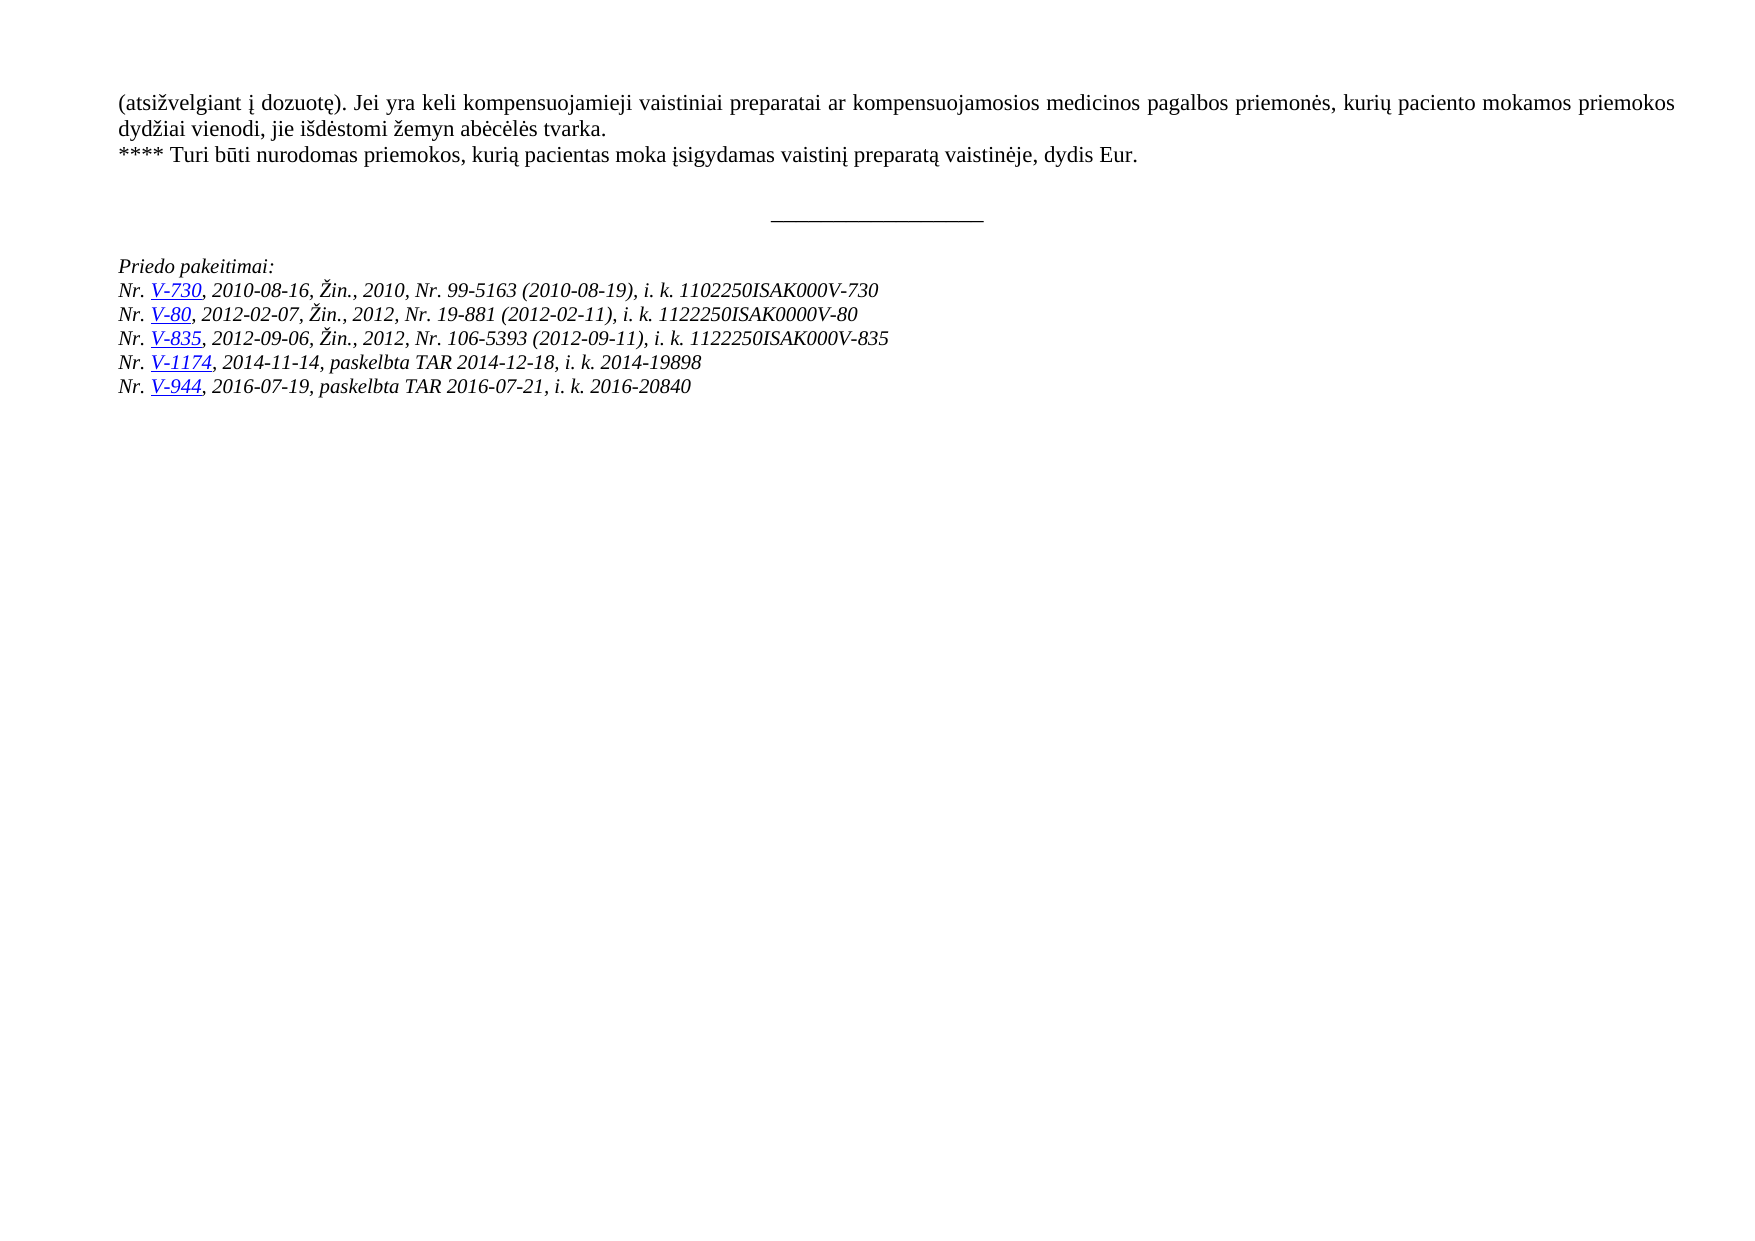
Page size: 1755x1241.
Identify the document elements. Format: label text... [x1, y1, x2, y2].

text (atsižvelgiant į dozuotę). Jei yra keli kompensuojamieji vaistiniai preparatai ar kompensuojamosios medicinos pagalbos priemonės, kurių paciento mokamos priemokos dydžiai vienodi, jie išdėstomi žemyn abėcėlės tvarka. [118, 88, 1677, 141]
text **** Turi būti nurodomas priemokos, kurią pacientas moka įsigydamas vaistinį preparatą vaistinėje, dydis Eur. [118, 141, 1677, 168]
text _________________ [118, 196, 1636, 225]
text Priedo pakeitimai: [118, 254, 1636, 278]
text Nr. V-835, 2012-09-06, Žin., 2012, Nr. 106-5393 (2012-09-11), i. k. 1122250ISAK000V-835 [118, 326, 1636, 350]
text Nr. V-1174, 2014-11-14, paskelbta TAR 2014-12-18, i. k. 2014-19898 [118, 350, 1636, 374]
text Nr. V-80, 2012-02-07, Žin., 2012, Nr. 19-881 (2012-02-11), i. k. 1122250ISAK0000V-80 [118, 302, 1636, 326]
text Nr. V-730, 2010-08-16, Žin., 2010, Nr. 99-5163 (2010-08-19), i. k. 1102250ISAK000V-730 [118, 278, 1636, 302]
text Nr. V-944, 2016-07-19, paskelbta TAR 2016-07-21, i. k. 2016-20840 [118, 374, 1636, 398]
